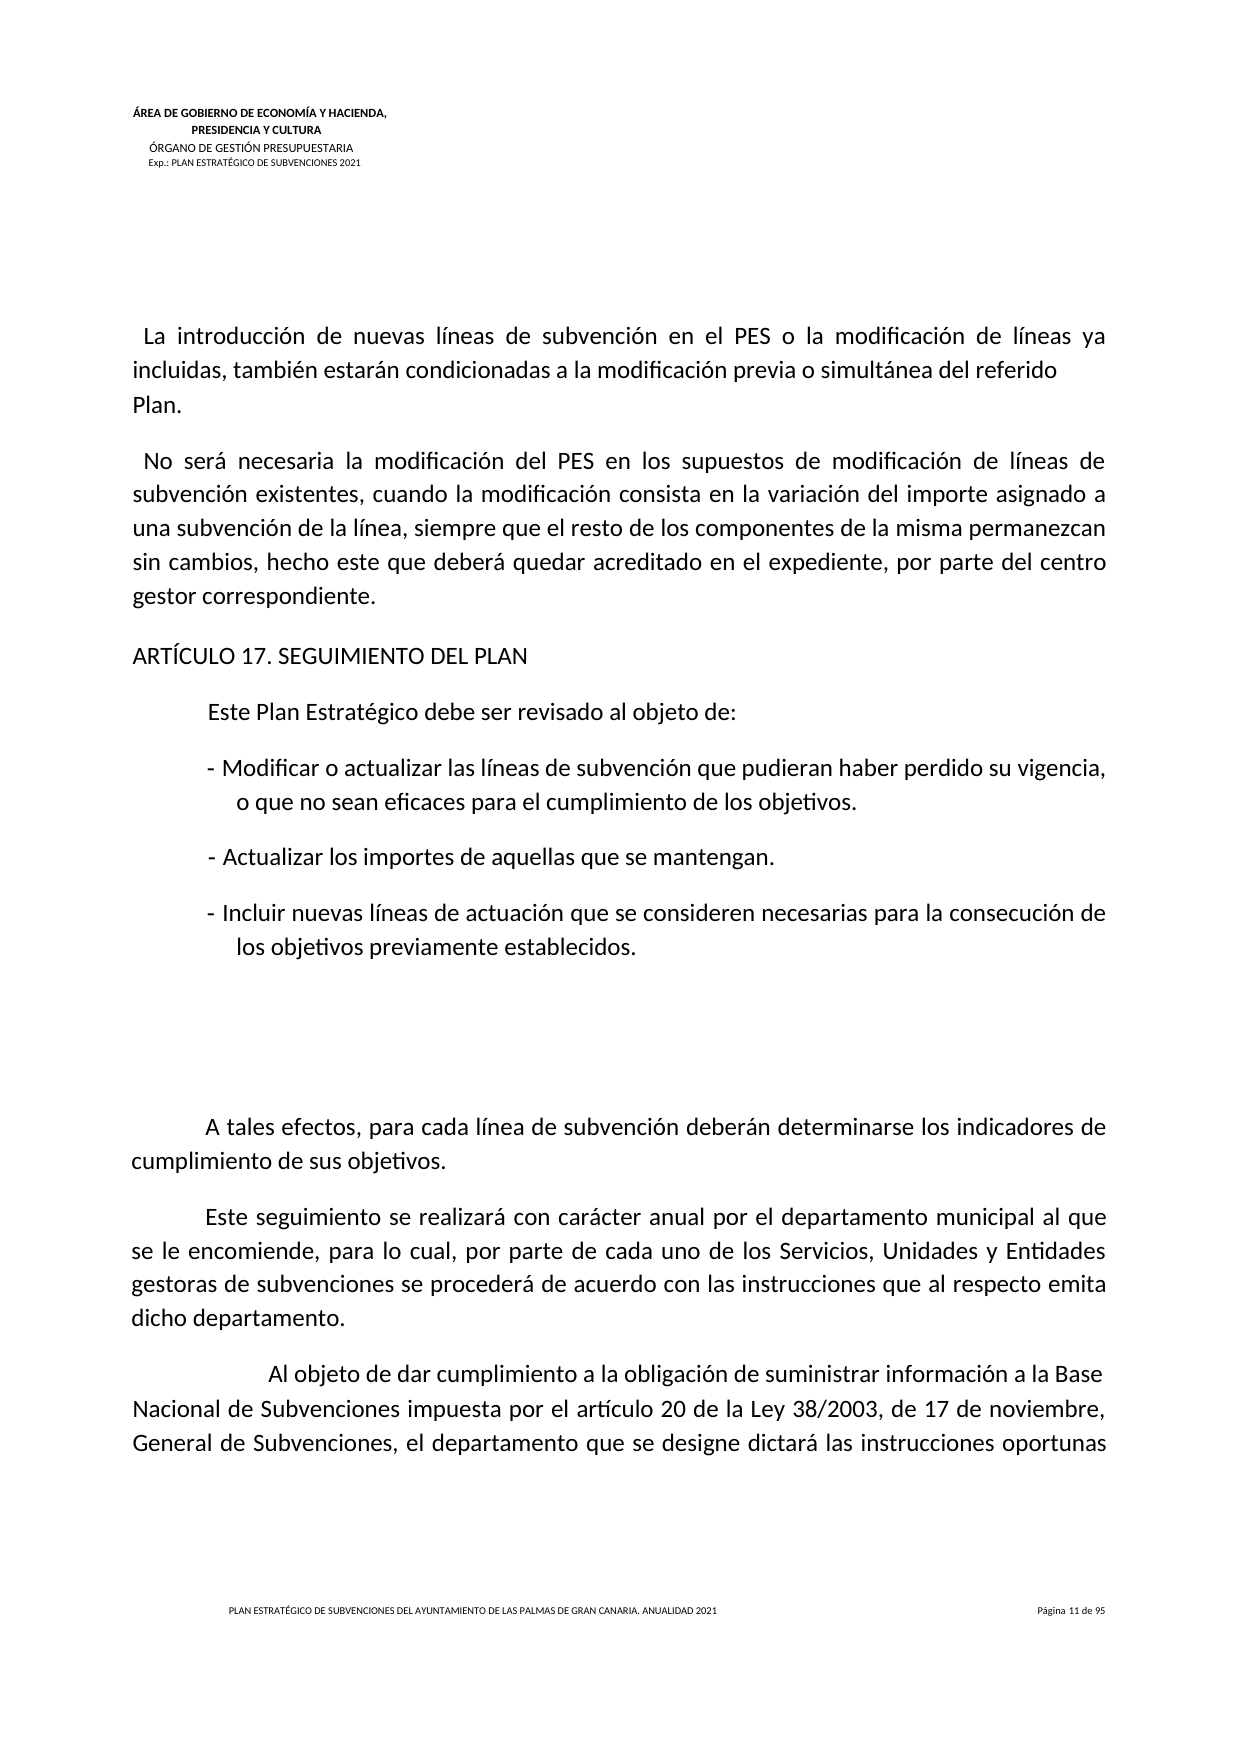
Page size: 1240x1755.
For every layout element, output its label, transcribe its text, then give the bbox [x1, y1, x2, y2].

text ARTÍCULO 17. SEGUIMIENTO DEL PLAN [132, 640, 1108, 670]
text La introducción de nuevas líneas de subvención en el PES o la modificación de líneas ya incluidas, también estarán condicionadas a la modificación previa o simultánea del referido [132, 320, 1108, 385]
text A tales efectos, para cada línea de subvención deberán determinarse los indicadores de cumplimiento de sus objetivos. [131, 1111, 1108, 1176]
text Plan. [132, 389, 1108, 419]
text Este Plan Estratégico debe ser revisado al objeto de: [208, 696, 1108, 726]
text Al objeto de dar cumplimiento a la obligación de suministrar información a la Base [60, 1358, 1109, 1389]
text No será necesaria la modificación del PES en los supuestos de modificación de líneas de subvención existentes, cuando la modificación consista en la variación del importe asignado a una subvención de la línea, siempre que el resto de los componentes de la misma permanezcan sin cambios, hecho este que deberá quedar acreditado en el expediente, por parte del centro gestor correspondiente. [132, 445, 1108, 611]
text Este seguimiento se realizará con carácter anual por el departamento municipal al que se le encomiende, para lo cual, por parte de cada uno de los Servicios, Unidades y Entidades gestoras de subvenciones se procederá de acuerdo con las instrucciones que al respecto emita dicho departamento. [131, 1201, 1108, 1333]
text ‐ Actualizar los importes de aquellas que se mantengan. [208, 842, 1108, 872]
text Nacional de Subvenciones impuesta por el artículo 20 de la Ley 38/2003, de 17 de noviembre, General de Subvenciones, el departamento que se designe dictará las instrucciones oportunas [132, 1393, 1108, 1458]
text ‐ Modificar o actualizar las líneas de subvención que pudieran haber perdido su vigencia, o que no sean eficaces para el cumplimiento de los objetivos. [207, 752, 1108, 816]
text ‐ Incluir nuevas líneas de actuación que se consideren necesarias para la consecución de los objetivos previamente establecidos. [207, 897, 1108, 962]
